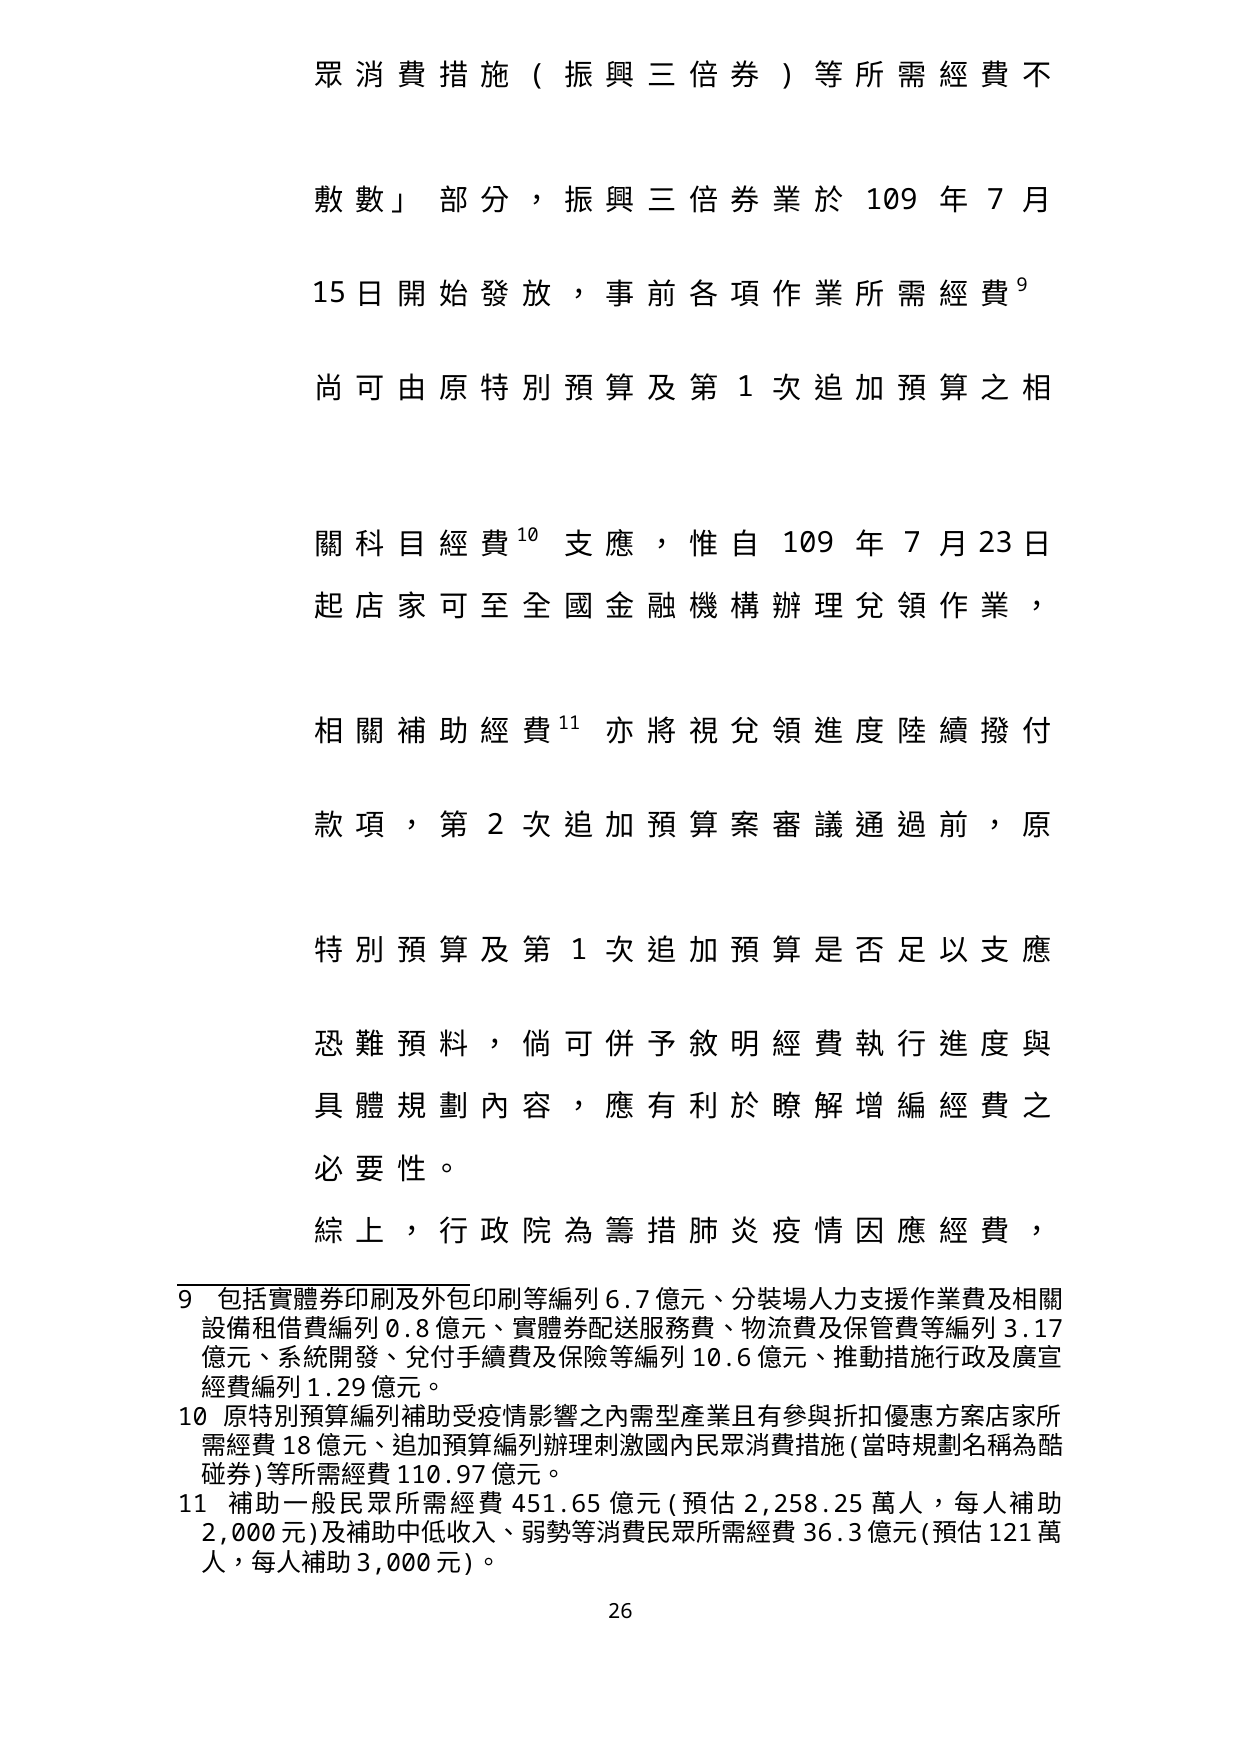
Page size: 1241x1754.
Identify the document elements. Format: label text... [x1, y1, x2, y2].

text 原特別預算編列補助受疫情影響之內需型產業且有參與折扣優惠方案店家所需經費18億元、追加預算編列辦理刺激國內民眾消費措施(當時規劃名稱為酷碰券)等所需經費110.97億元。 [177, 1402, 1063, 1489]
text 第2次追加預算案預算書內所列各項經費辦理項目，除少部分為新增辦理項目外，多與原特別預算或第1次追加預算所列辦理項目相同，惟部分列有所需經費「不敷數」，部分則無，致迭生疑義，嗣主計總處109年7月24日新聞稿說明略以，第2次追加預算案預算書所列「不敷數」係指疫情影響期間較原預估長且嚴重，故需擴增量能而增加編列數，並非已先支用而「回補」。揆諸前述金額最高之2項辦理項目，其中關於「辦理受疫情影響企業貸款融資保證，捐助信保基金專款等所需經費不敷數」，依據經濟部公布資料顯示，由該部辦理之信用保證融資總金額截至109年7月底止，即已接近原預估3,000億元之上限額度；另「辦理刺激國內民眾消費措施(振興三倍券)等所需經費不敷數」部分，振興三倍券業於109年7月15日開始發放，事前各項作業所需經費尚可由原特別預算及第1次追加預算之相關科目經費支應，惟自109年7月23日起店家可至全國金融機構辦理兌領作業，相關補助經費亦將視兌領進度陸續撥付款項，第2次追加預算案審議通過前，原特別預算及第1次追加預算是否足以支應恐難預料，倘可併予敘明經費執行進度與具體規劃內容，應有利於瞭解增編經費之必要性。 [271, 0, 1058, 1187]
text 綜上，行政院為籌措肺炎疫情因應經費，就公務預算移緩濟急部分匡列總額154億元，惟未適時揭露各部會規劃詳情與辦理事項，經統計，截至109年6月底以公務預算支應之相關經費支出約17.5億元，公務預算移緩濟急額度尚有餘裕空間可供後續視情況需要善加運用；又勞動部與農委會依災害防救法規定，分別由公務預算及基金預算移緩濟急支應相關補貼所需經費，嗣為免影響政務之正常推動，行政院遂於第2次追加預算案編列223億餘元辦理歸墊，為避免類似情事，各機關嗣後於檢討調整年度預算支應各項災害應變措施所需經費時宜妥為考量，俾符移緩濟急意旨；此外，第2次追加預算案部分增編經費之說明係以「不敷數」表達，缺乏相關經費執行進度資訊以供憑參，亦宜檢討改進。 [242, 1187, 1058, 1250]
text 包括實體券印刷及外包印刷等編列6.7億元、分裝場人力支援作業費及相關設備租借費編列0.8億元、實體券配送服務費、物流費及保管費等編列3.17億元、系統開發、兌付手續費及保險等編列10.6億元、推動措施行政及廣宣經費編列1.29億元。 [177, 1285, 1063, 1402]
text 補助一般民眾所需經費451.65億元(預估2,258.25萬人，每人補助2,000元)及補助中低收入、弱勢等消費民眾所需經費36.3億元(預估121萬人，每人補助3,000元)。 [177, 1489, 1063, 1577]
